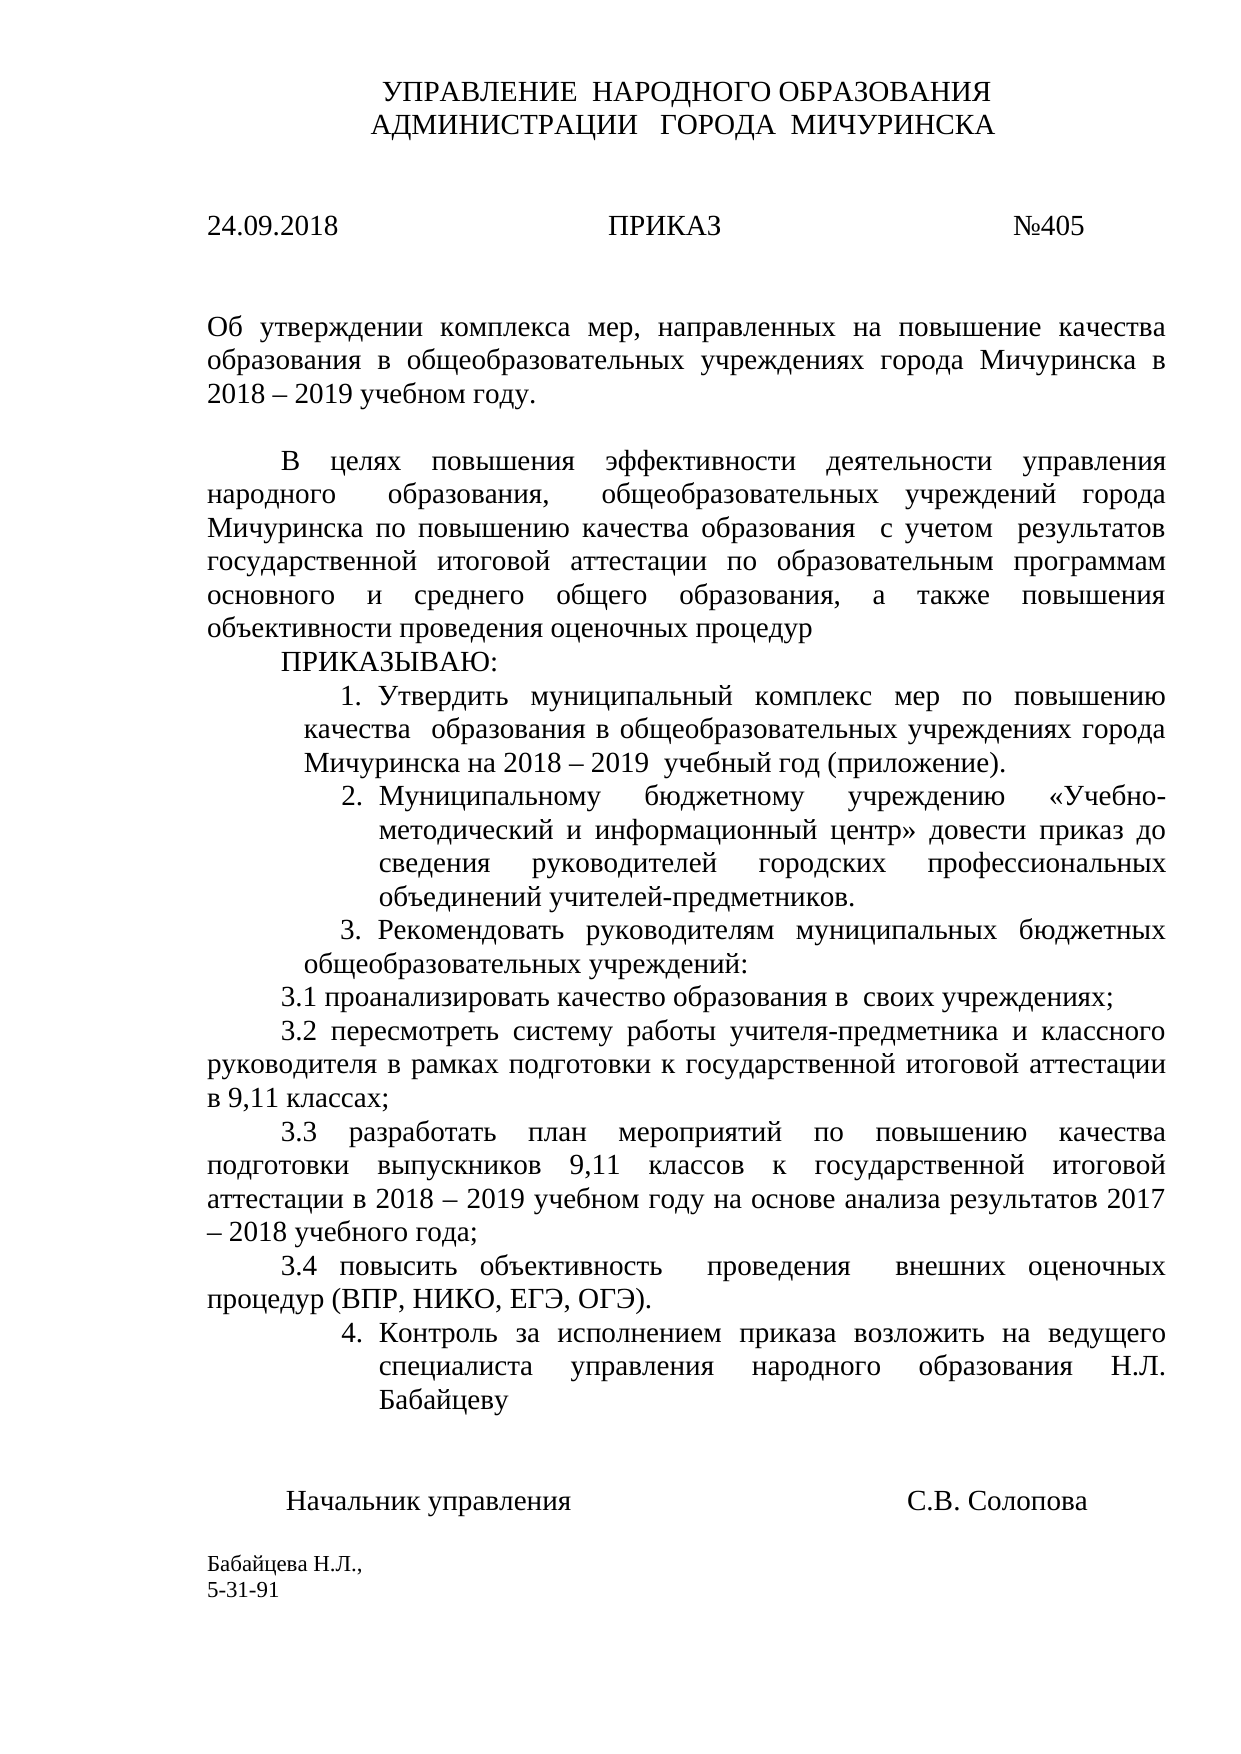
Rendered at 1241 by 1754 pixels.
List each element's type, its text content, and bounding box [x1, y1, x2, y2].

text 3.1 проанализировать качество образования в своих учреждениях; [207, 979, 1167, 1013]
text Бабайцева Н.Л., [207, 1550, 1167, 1576]
text 3.2 пересмотреть систему работы учителя-предметника и классного руководителя в рамках подготовки к государственной итоговой аттестации в 9,11 классах; [207, 1013, 1167, 1114]
list Утвердить муниципальный комплекс мер по повышению качества образования в общеобразовательных учреждениях города Мичуринска на 2018 – 2019 учебный год (приложение). [266, 678, 1167, 778]
text 3.4 повысить объективность проведения внешних оценочных процедур (ВПР, НИКО, ЕГЭ, ОГЭ). [207, 1248, 1167, 1315]
text 5-31-91 [207, 1576, 1167, 1602]
text ПРИКАЗЫВАЮ: [207, 644, 1167, 678]
text УПРАВЛЕНИЕ НАРОДНОГО ОБРАЗОВАНИЯ [207, 74, 1167, 107]
list Контроль за исполнением приказа возложить на ведущего специалиста управления народного образования Н.Л. Бабайцеву [341, 1315, 1167, 1416]
text 3.3 разработать план мероприятий по повышению качества подготовки выпускников 9,11 классов к государственной итоговой аттестации в 2018 – 2019 учебном году на основе анализа результатов 2017 – 2018 учебного года; [207, 1114, 1167, 1248]
text АДМИНИСТРАЦИИ ГОРОДА МИЧУРИНСКА [207, 107, 1167, 141]
text В целях повышения эффективности деятельности управления народного образования, общеобразовательных учреждений города Мичуринска по повышению качества образования с учетом результатов государственной итоговой аттестации по образовательным программам основного и среднего общего образования, а также повышения объективности проведения оценочных процедур [207, 443, 1167, 644]
text Начальник управления С.В. Солопова [207, 1483, 1167, 1516]
list Муниципальному бюджетному учреждению «Учебно-методический и информационный центр» довести приказ до сведения руководителей городских профессиональных объединений учителей-предметников. [341, 778, 1167, 912]
text 24.09.2018 ПРИКАЗ №405 [207, 208, 1167, 242]
text Об утверждении комплекса мер, направленных на повышение качества образования в общеобразовательных учреждениях города Мичуринска в 2018 – 2019 учебном году. [207, 309, 1167, 409]
list Рекомендовать руководителям муниципальных бюджетных общеобразовательных учреждений: [266, 912, 1167, 979]
